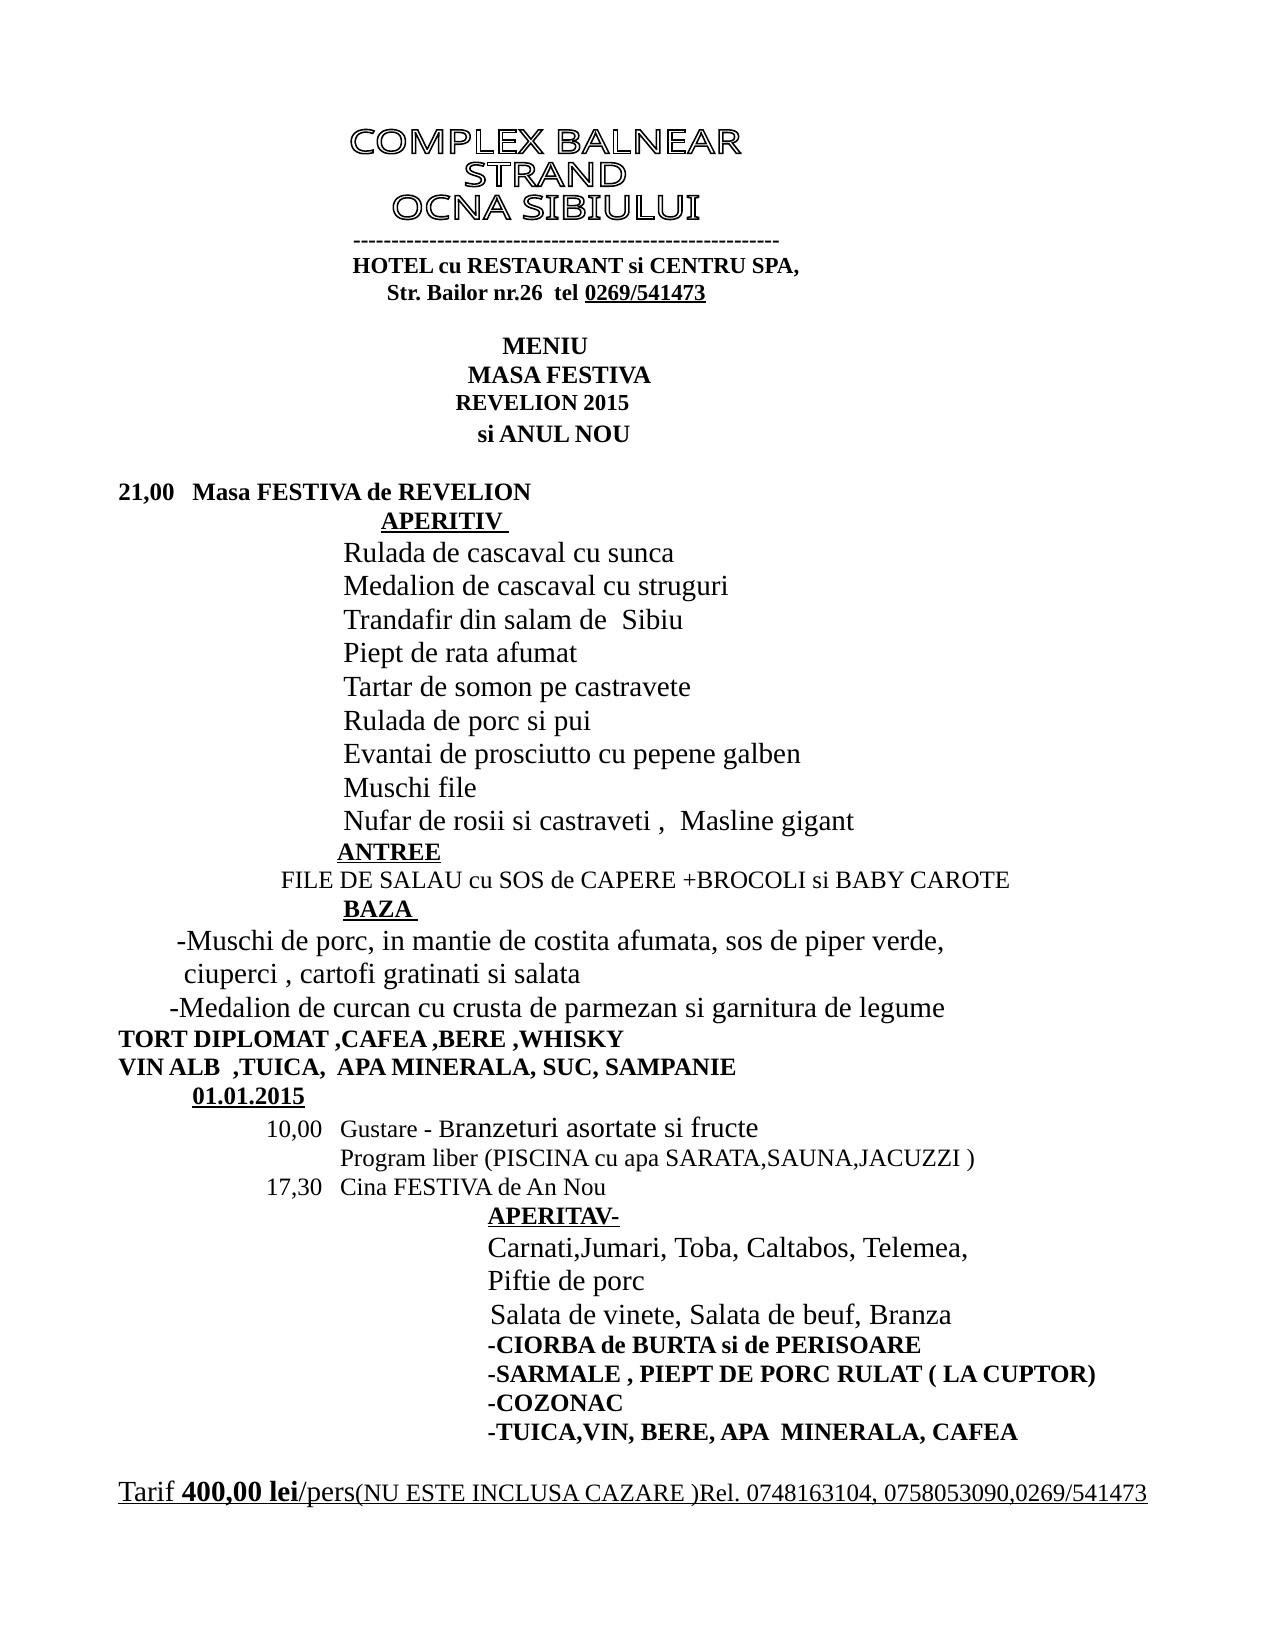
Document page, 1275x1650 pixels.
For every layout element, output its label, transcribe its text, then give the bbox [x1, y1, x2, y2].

text si ANUL NOU [118, 415, 1157, 449]
text APERITAV- [118, 1201, 1157, 1230]
text FILE DE SALAU cu SOS de CAPERE +BROCOLI si BABY CAROTE [118, 866, 1157, 894]
text Piftie de porc [118, 1263, 1157, 1297]
text -TUICA,VIN, BERE, APA MINERALA, CAFEA [118, 1417, 1157, 1445]
text Nufar de rosii si castraveti , Masline gigant [268, 803, 1157, 837]
text TORT DIPLOMAT ,CAFEA ,BERE ,WHISKY [118, 1024, 1157, 1052]
text Str. Bailor nr.26 tel 0269/541473 [118, 279, 1157, 305]
text APERITIV [118, 506, 1157, 535]
text Rulada de porc si pui [268, 703, 1157, 736]
text Rulada de cascaval cu sunca [268, 535, 1157, 568]
text -Muschi de porc, in mantie de costita afumata, sos de piper verde, [118, 923, 1157, 957]
text Evantai de prosciutto cu pepene galben [268, 736, 1157, 770]
text ANTREE [118, 837, 1157, 866]
text MENIU [118, 331, 1157, 360]
text 10,00 Gustare - Branzeturi asortate si fructe [118, 1110, 1157, 1143]
text HOTEL cu RESTAURANT si CENTRU SPA, [118, 252, 1157, 279]
text Muschi file [268, 770, 1157, 803]
text MASA FESTIVA [118, 360, 1157, 389]
text -CIORBA de BURTA si de PERISOARE [118, 1330, 1157, 1359]
text 01.01.2015 [118, 1081, 1157, 1110]
text Salata de vinete, Salata de beuf, Branza [118, 1297, 1157, 1330]
text Program liber (PISCINA cu apa SARATA,SAUNA,JACUZZI ) [118, 1143, 1157, 1172]
text Tarif 400,00 lei/pers(NU ESTE INCLUSA CAZARE )Rel. 0748163104, 0758053090,0269/541473 [118, 1474, 1157, 1508]
text Medalion de cascaval cu struguri [268, 568, 1157, 602]
text Piept de rata afumat [268, 636, 1157, 669]
text 21,00 Masa FESTIVA de REVELION [118, 477, 1157, 506]
text 17,30 Cina FESTIVA de An Nou [118, 1172, 1157, 1201]
text Trandafir din salam de Sibiu [268, 602, 1157, 636]
text ciuperci , cartofi gratinati si salata [118, 957, 1157, 990]
text Carnati,Jumari, Toba, Caltabos, Telemea, [118, 1230, 1157, 1263]
text Tartar de somon pe castravete [268, 669, 1157, 703]
text -SARMALE , PIEPT DE PORC RULAT ( LA CUPTOR) [118, 1359, 1157, 1388]
text -------------------------------------------------------- [118, 226, 1157, 252]
text VIN ALB ,TUICA, APA MINERALA, SUC, SAMPANIE [118, 1052, 1157, 1081]
subtitle BAZA [268, 894, 1157, 923]
text -COZONAC [118, 1388, 1157, 1417]
text REVELION 2015 [118, 389, 1157, 415]
subtitle -Medalion de curcan cu crusta de parmezan si garnitura de legume [118, 990, 1157, 1024]
